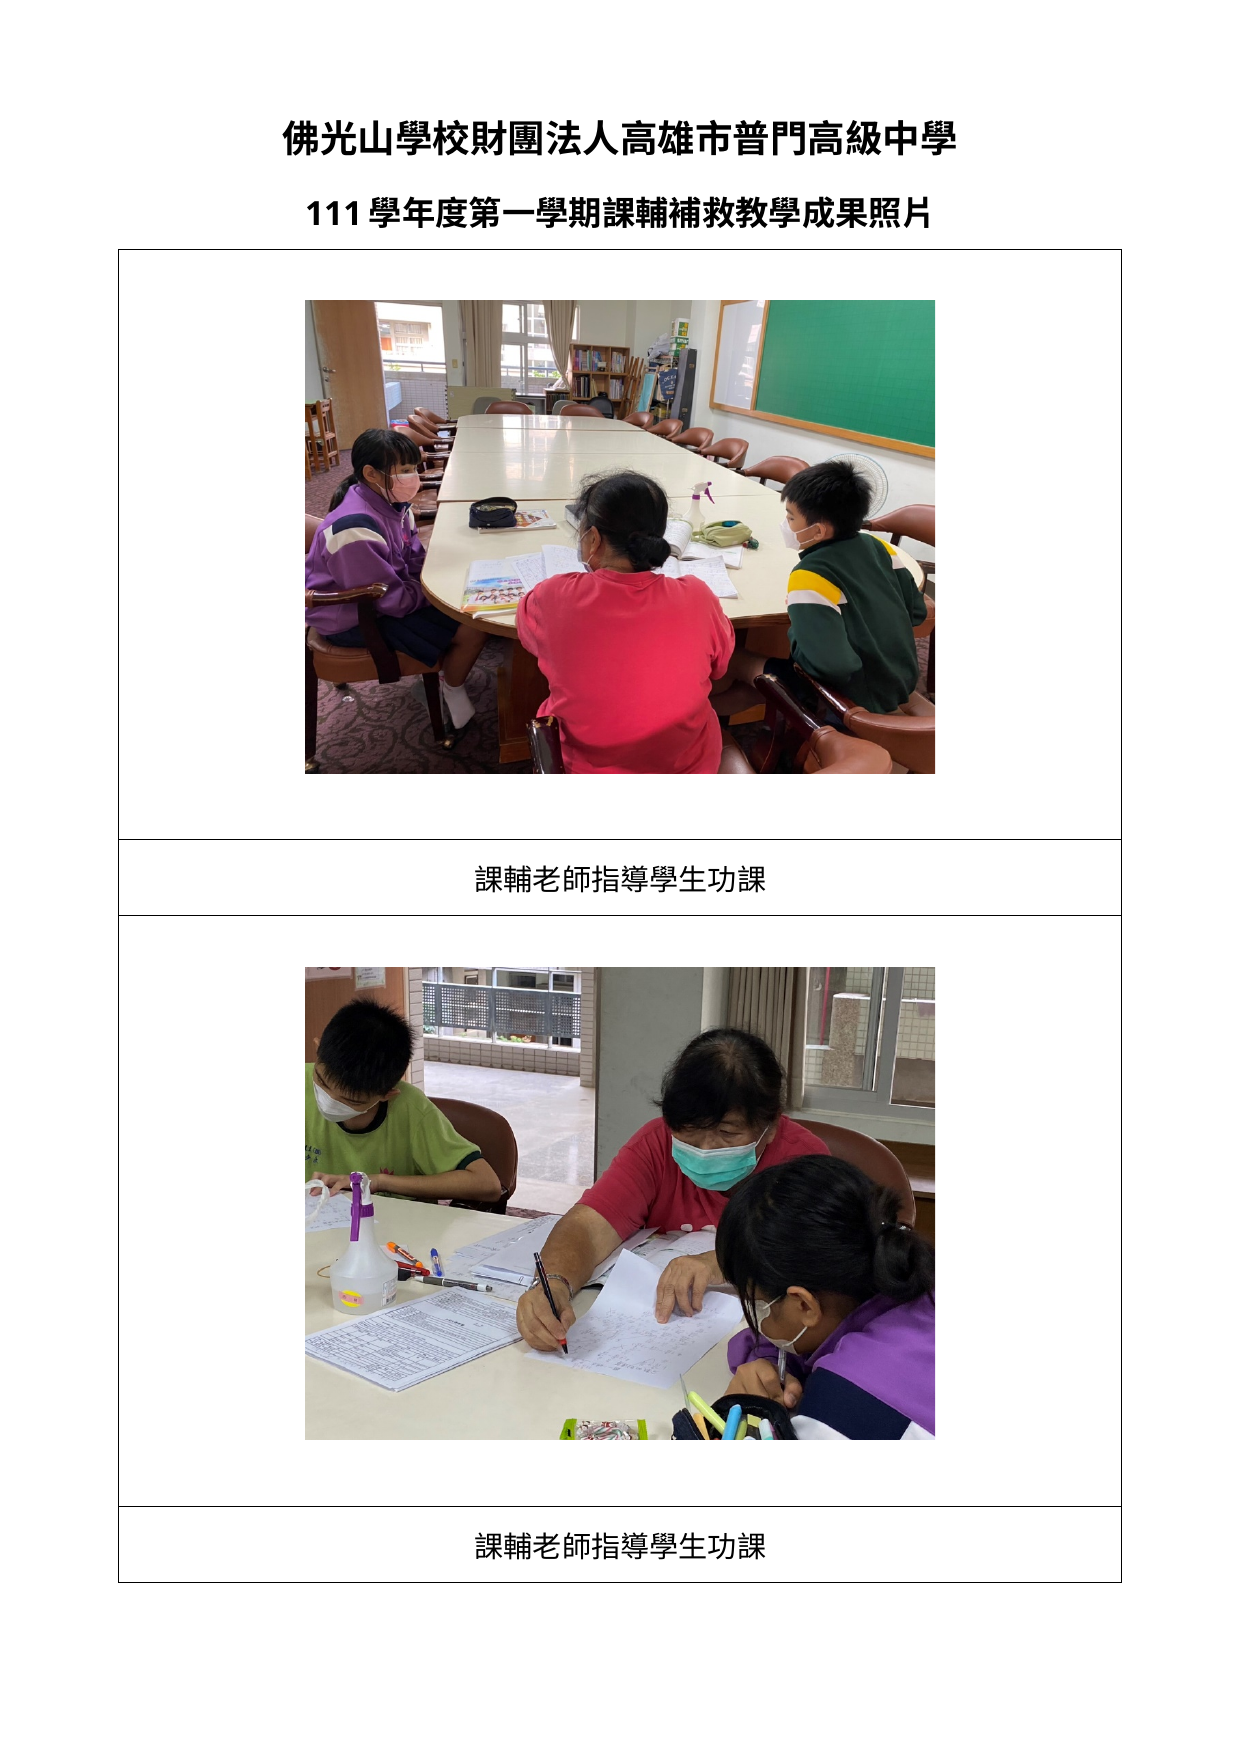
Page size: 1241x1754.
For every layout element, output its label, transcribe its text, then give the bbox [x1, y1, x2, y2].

table_cell 課輔老師指導學生功課 [119, 840, 1121, 915]
text 佛光山學校財團法人高雄市普門高級中學 [118, 99, 1122, 174]
picture [305, 300, 936, 774]
table_cell 課輔老師指導學生功課 [119, 1507, 1121, 1582]
table_cell [119, 916, 1121, 1506]
picture [305, 967, 936, 1440]
table_header [119, 250, 1121, 839]
text 111學年度第一學期課輔補救教學成果照片 [118, 174, 1122, 249]
